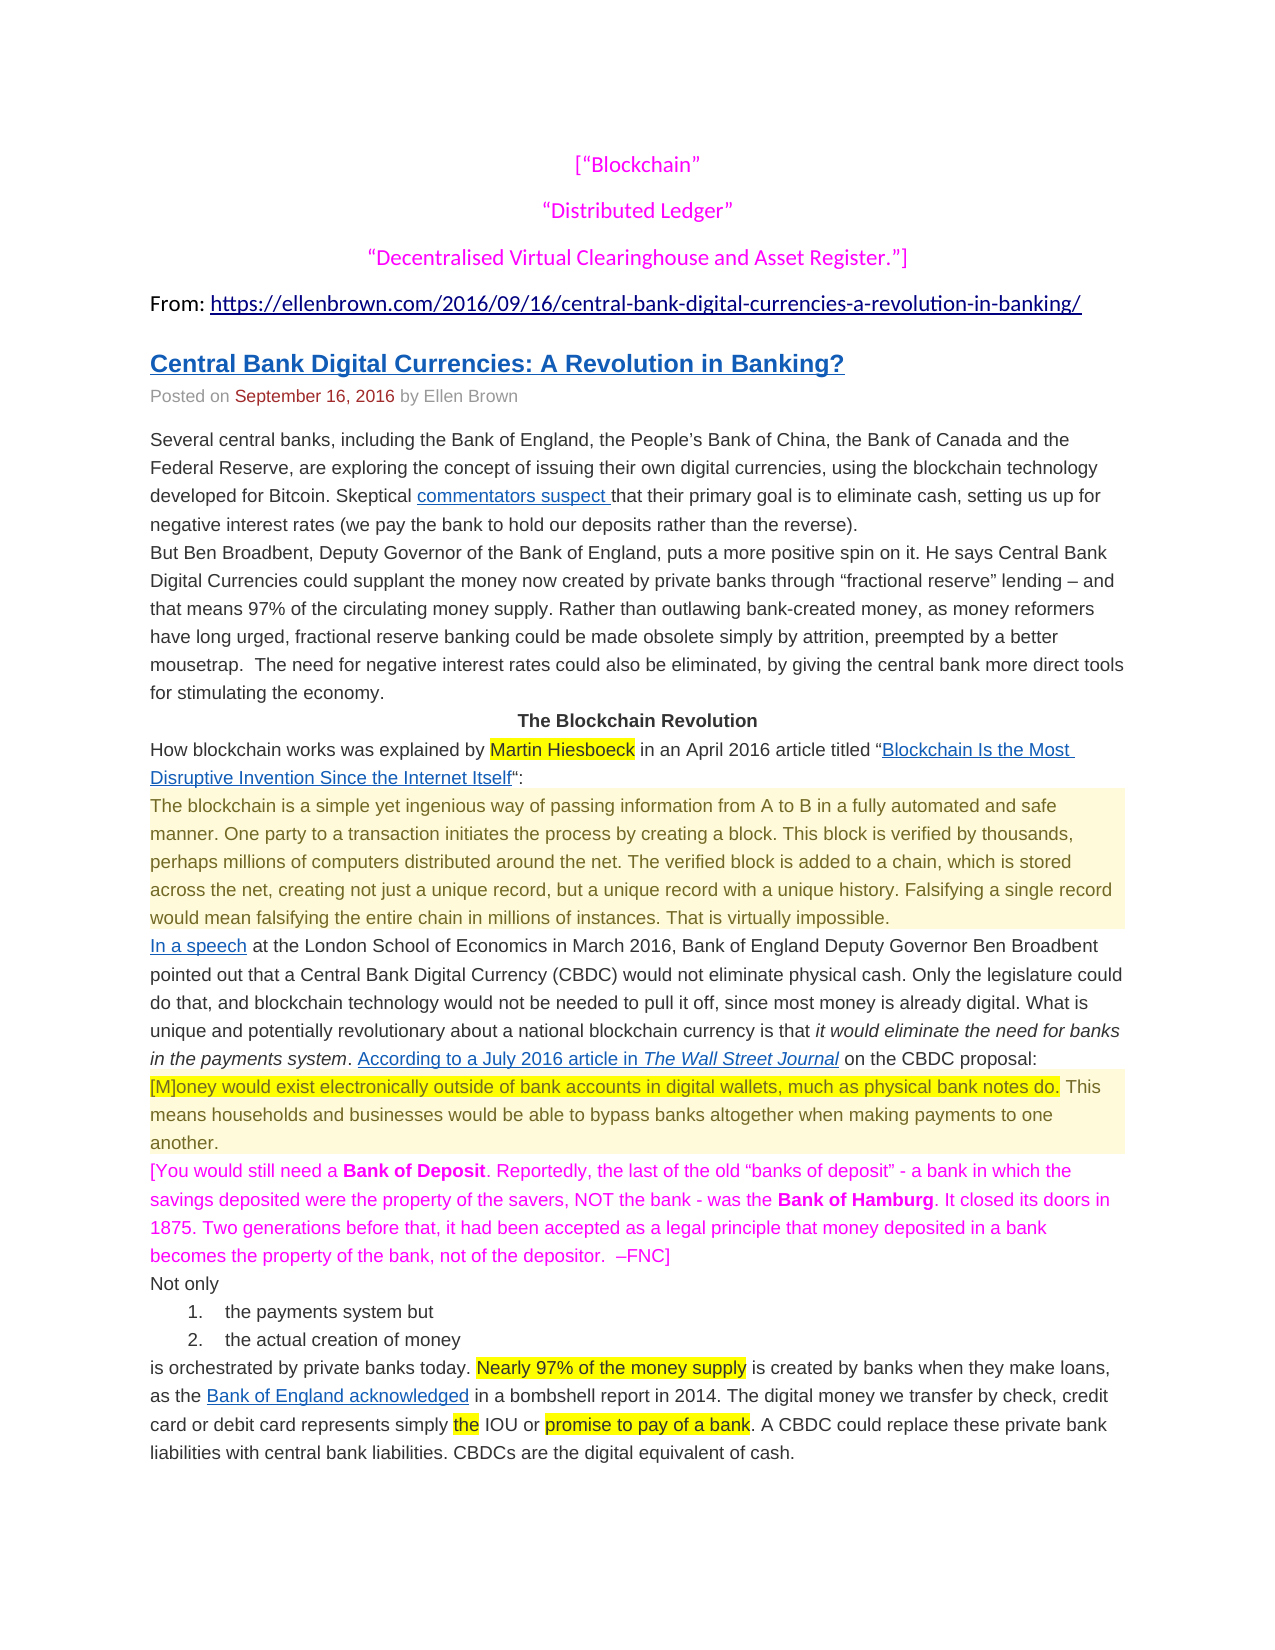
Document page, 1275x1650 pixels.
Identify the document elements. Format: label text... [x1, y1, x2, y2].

text [M]oney would exist electronically outside of bank accounts in digital wallets, much as physical bank notes do. This means households and businesses would be able to bypass banks altogether when making payments to one another. [150, 1069, 1125, 1154]
text But Ben Broadbent, Deputy Governor of the Bank of England, puts a more positive spin on it. He says Central Bank Digital Currencies could supplant the money now created by private banks through “fractional reserve” lending – and that means 97% of the circulating money supply. Rather than outlawing bank-created money, as money reformers have long urged, fractional reserve banking could be made obsolete simply by attrition, preempted by a better mousetrap. The need for negative interest rates could also be eliminated, by giving the central bank more direct tools for stimulating the economy. [150, 535, 1125, 704]
text Posted on September 16, 2016 by Ellen Brown [150, 378, 1125, 406]
text How blockchain works was explained by Martin Hiesboeck in an April 2016 article titled “Blockchain Is the Most Disruptive Invention Since the Internet Itself“: [150, 732, 1125, 788]
text [“Blockchain” [150, 150, 1125, 178]
text [You would still need a Bank of Deposit. Reportedly, the last of the old “banks of deposit” - a bank in which the savings deposited were the property of the savers, NOT the bank - was the Bank of Hamburg. It closed its doors in 1875. Two generations before that, it had been accepted as a legal principle that money deposited in a bank becomes the property of the bank, not of the depositor. –FNC] [150, 1154, 1125, 1266]
list the actual creation of money [187, 1322, 1125, 1351]
text Not only [150, 1266, 1125, 1294]
text The blockchain is a simple yet ingenious way of passing information from A to B in a fully automated and safe manner. One party to a transaction initiates the process by creating a block. This block is verified by thousands, perhaps millions of computers distributed around the net. The verified block is added to a chain, which is stored across the net, creating not just a unique record, but a unique record with a unique history. Falsifying a single record would mean falsifying the entire chain in millions of instances. That is virtually impossible. [150, 788, 1125, 929]
text Several central banks, including the Bank of England, the People’s Bank of China, the Bank of Canada and the Federal Reserve, are exploring the concept of issuing their own digital currencies, using the blockchain technology developed for Bitcoin. Skeptical commentators suspect that their primary goal is to eliminate cash, setting us up for negative interest rates (we pay the bank to hold our deposits rather than the reverse). [150, 422, 1125, 535]
text “Distributed Ledger” [150, 196, 1125, 224]
text In a speech at the London School of Economics in March 2016, Bank of England Deputy Governor Ben Broadbent pointed out that a Central Bank Digital Currency (CBDC) would not eliminate physical cash. Only the legislature could do that, and blockchain technology would not be needed to pull it off, since most money is already digital. What is unique and potentially revolutionary about a national blockchain currency is that it would eliminate the need for banks in the payments system. According to a July 2016 article in The Wall Street Journal on the CBDC proposal: [150, 929, 1125, 1069]
text From: https://ellenbrown.com/2016/09/16/central-bank-digital-currencies-a-revolution-in-banking/ [150, 289, 1125, 317]
subtitle Central Bank Digital Currencies: A Revolution in Banking? [150, 335, 1125, 378]
list the payments system but [187, 1294, 1125, 1322]
text “Decentralised Virtual Clearinghouse and Asset Register.”] [150, 243, 1125, 271]
text is orchestrated by private banks today. Nearly 97% of the money supply is created by banks when they make loans, as the Bank of England acknowledged in a bombshell report in 2014. The digital money we transfer by check, credit card or debit card represents simply the IOU or promise to pay of a bank. A CBDC could replace these private bank liabilities with central bank liabilities. CBDCs are the digital equivalent of cash. [150, 1351, 1125, 1463]
text The Blockchain Revolution [150, 704, 1125, 732]
